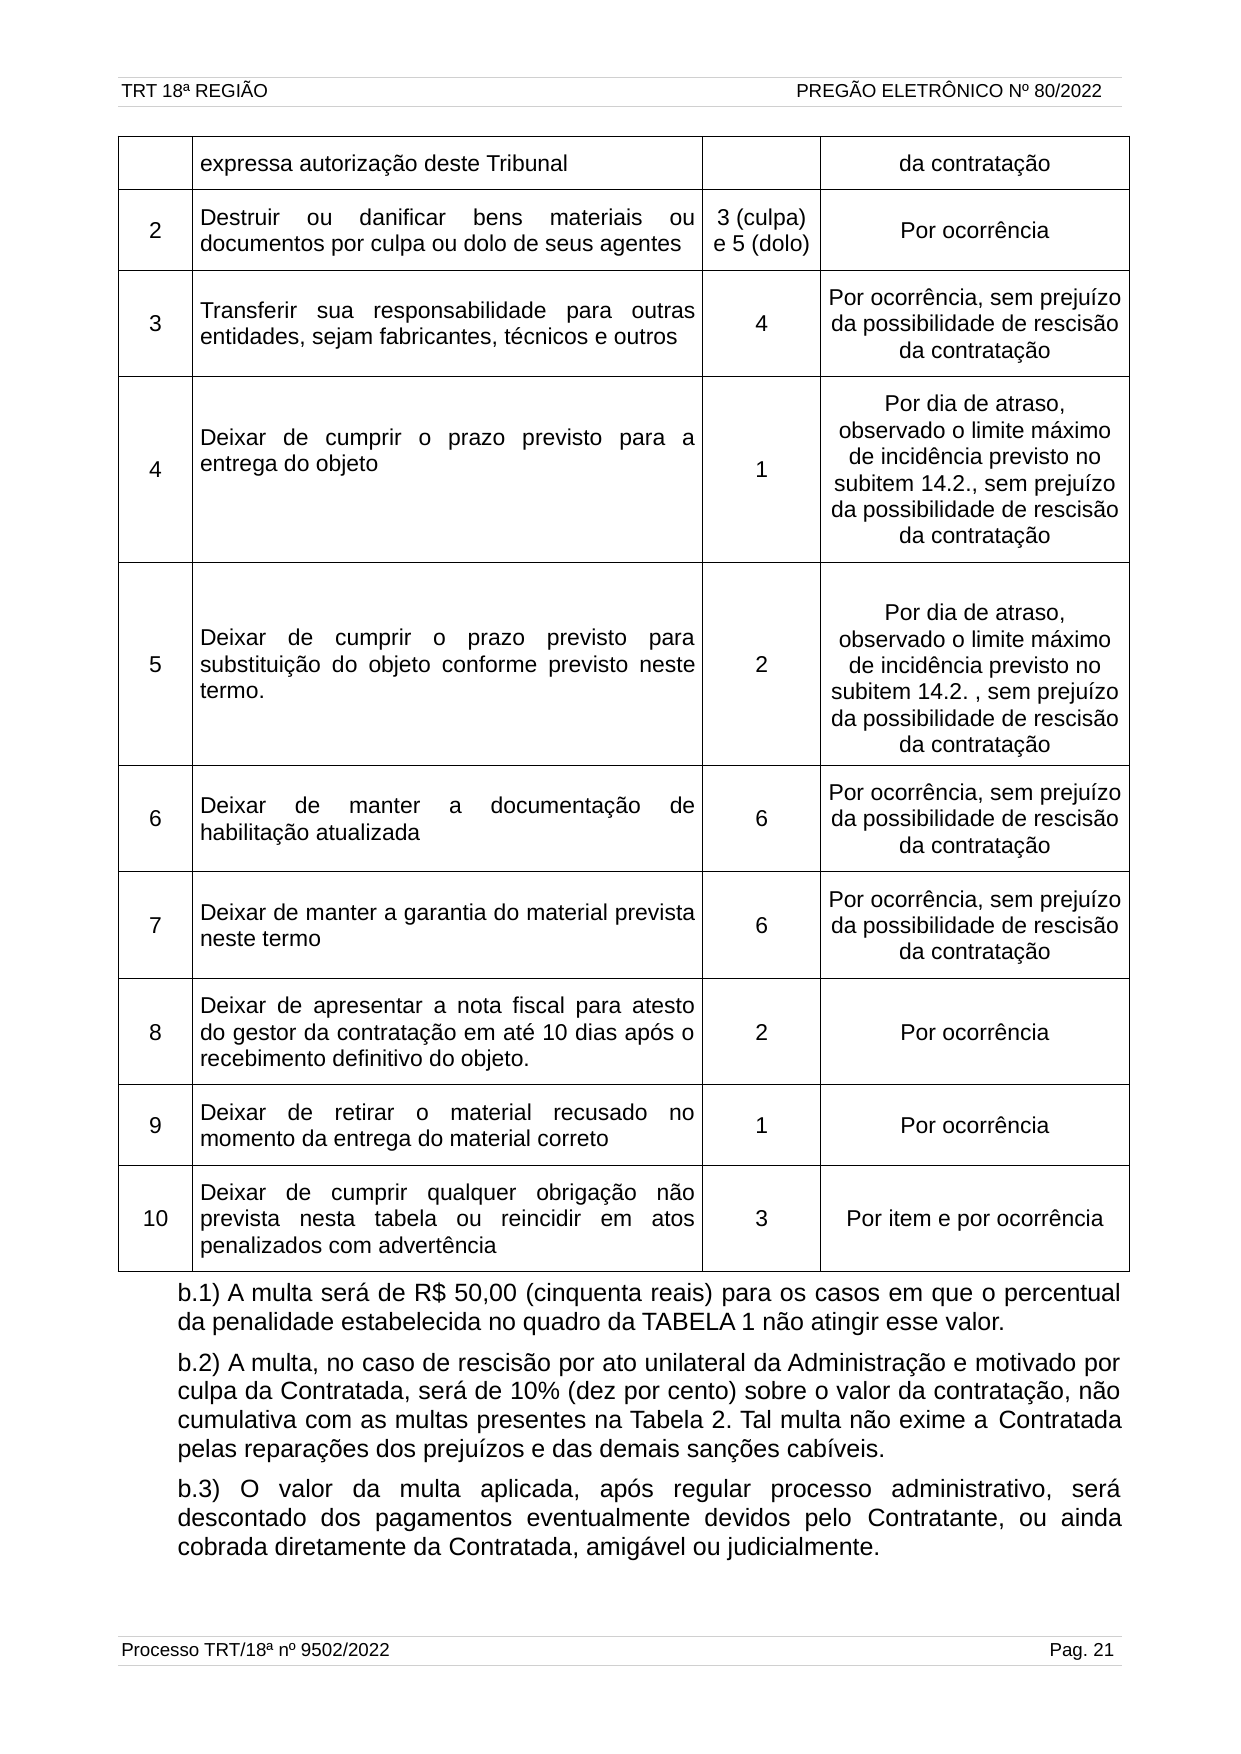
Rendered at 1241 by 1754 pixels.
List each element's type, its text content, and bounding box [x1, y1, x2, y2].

table_cell Por ocorrência, sem prejuízo da possibilidade de rescisão da contratação [821, 271, 1129, 376]
table_cell Deixar de cumprir o prazo previsto para substituição do objeto conforme previsto neste termo. [193, 563, 702, 765]
text b.2) A multa, no caso de rescisão por ato unilateral da Administração e motivado por culpa da Contratada, será de 10% (dez por cento) sobre o valor da contratação, não cumulativa com as multas presentes na Tabela 2. Tal multa não exime a Contratada pelas reparações dos prejuízos e das demais sanções cabíveis. [177, 1347, 1122, 1462]
table_cell 4 [703, 271, 820, 376]
table_cell 1 [703, 377, 820, 562]
table_cell Destruir ou danificar bens materiais ou documentos por culpa ou dolo de seus agentes [193, 190, 702, 269]
table_cell Por ocorrência, sem prejuízo da possibilidade de rescisão da contratação [821, 766, 1129, 871]
table_cell 1 [703, 1085, 820, 1164]
table_cell Por ocorrência, sem prejuízo da possibilidade de rescisão da contratação [821, 872, 1129, 978]
table_cell Por ocorrência [821, 190, 1129, 269]
table_cell Deixar de retirar o material recusado no momento da entrega do material correto [193, 1085, 702, 1164]
table_cell expressa autorização deste Tribunal [193, 137, 702, 189]
table_cell Deixar de cumprir o prazo previsto para a entrega do objeto [193, 377, 702, 562]
table_cell Deixar de apresentar a nota fiscal para atesto do gestor da contratação em até 10 dias após o recebimento definitivo do objeto. [193, 979, 702, 1084]
table_cell 4 [119, 377, 192, 562]
table_cell Deixar de cumprir qualquer obrigação não prevista nesta tabela ou reincidir em atos penalizados com advertência [193, 1166, 702, 1271]
table_cell da contratação [821, 137, 1129, 189]
table_cell Deixar de manter a garantia do material prevista neste termo [193, 872, 702, 978]
table_cell 9 [119, 1085, 192, 1164]
table_cell 3 (culpa) e 5 (dolo) [703, 190, 820, 269]
table_cell Por ocorrência [821, 979, 1129, 1084]
table_cell 8 [119, 979, 192, 1084]
table_cell 2 [119, 190, 192, 269]
table_cell 2 [703, 979, 820, 1084]
table_cell 7 [119, 872, 192, 978]
text b.3) O valor da multa aplicada, após regular processo administrativo, será descontado dos pagamentos eventualmente devidos pelo Contratante, ou ainda cobrada diretamente da Contratada, amigável ou judicialmente. [177, 1474, 1122, 1561]
table_cell Por dia de atraso, observado o limite máximo de incidência previsto no subitem 14.2. , sem prejuízo da possibilidade de rescisão da contratação [821, 563, 1129, 765]
table_cell Por dia de atraso, observado o limite máximo de incidência previsto no subitem 14.2., sem prejuízo da possibilidade de rescisão da contratação [821, 377, 1129, 562]
table_cell Transferir sua responsabilidade para outras entidades, sejam fabricantes, técnicos e outros [193, 271, 702, 376]
table_cell [703, 137, 820, 189]
table_cell 10 [119, 1166, 192, 1271]
table_cell 6 [119, 766, 192, 871]
table_cell 6 [703, 872, 820, 978]
table_cell [119, 137, 192, 189]
table_cell 5 [119, 563, 192, 765]
text b.1) A multa será de R$ 50,00 (cinquenta reais) para os casos em que o percentual da penalidade estabelecida no quadro da TABELA 1 não atingir esse valor. [177, 1278, 1122, 1336]
table_cell Deixar de manter a documentação de habilitação atualizada [193, 766, 702, 871]
table_cell Por ocorrência [821, 1085, 1129, 1164]
table_cell 3 [119, 271, 192, 376]
table_cell 2 [703, 563, 820, 765]
table_cell 3 [703, 1166, 820, 1271]
table_cell 6 [703, 766, 820, 871]
table_cell Por item e por ocorrência [821, 1166, 1129, 1271]
